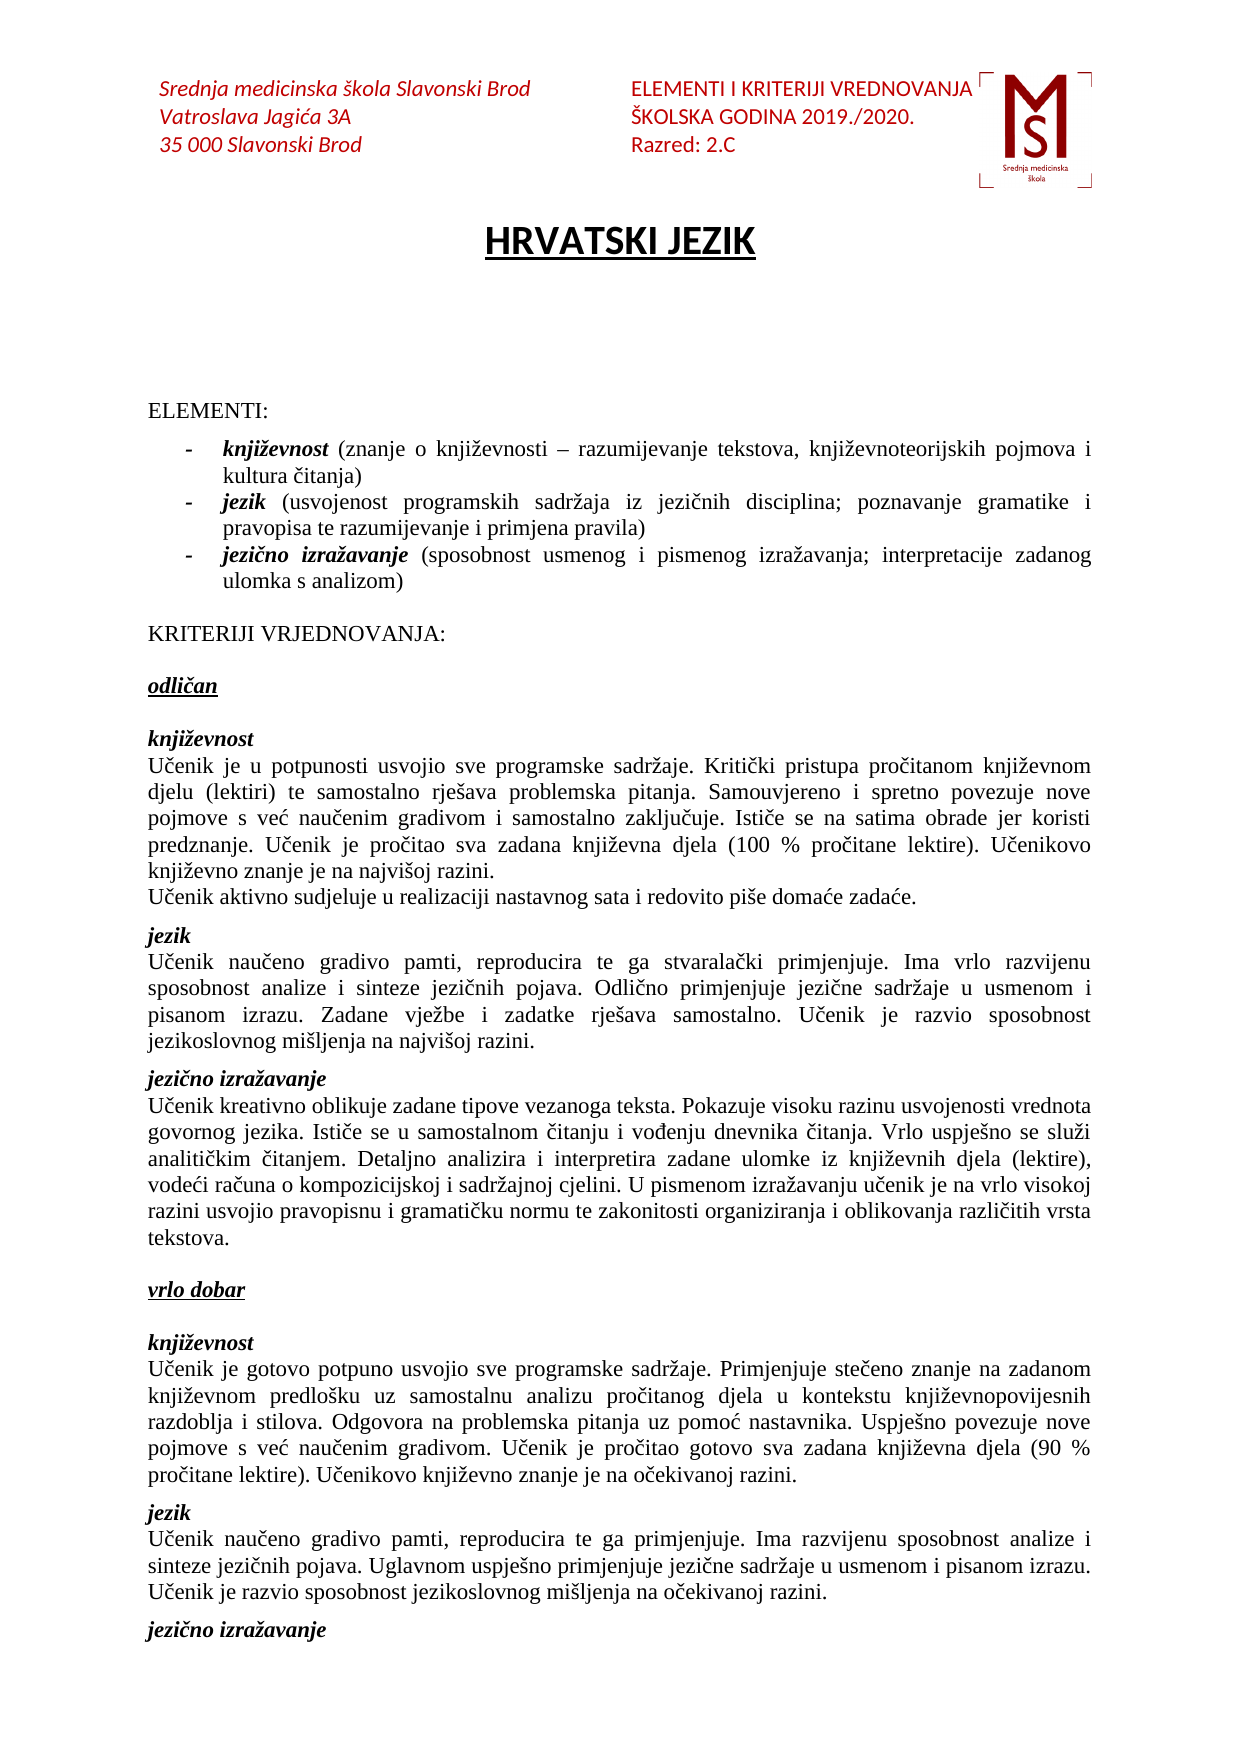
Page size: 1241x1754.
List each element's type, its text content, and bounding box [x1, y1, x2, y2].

text Učenik je u potpunosti usvojio sve programske sadržaje. Kritički pristupa pročitanom književnom djelu (lektiri) te samostalno rješava problemska pitanja. Samouvjereno i spretno povezuje nove pojmove s već naučenim gradivom i samostalno zaključuje. Ističe se na satima obrade jer koristi predznanje. Učenik je pročitao sva zadana književna djela (100 % pročitane lektire). Učenikovo književno znanje je na najvišoj razini. [148, 752, 1093, 883]
text ELEMENTI: [148, 397, 1093, 423]
text jezično izražavanje [148, 1066, 1093, 1092]
text odličan [148, 673, 1093, 699]
text vrlo dobar [148, 1276, 1093, 1303]
text jezično izražavanje [148, 1617, 1093, 1643]
text Učenik naučeno gradivo pamti, reproducira te ga stvaralački primjenjuje. Ima vrlo razvijenu sposobnost analize i sinteze jezičnih pojava. Odlično primjenjuje jezične sadržaje u usmenom i pisanom izrazu. Zadane vježbe i zadatke rješava samostalno. Učenik je razvio sposobnost jezikoslovnog mišljenja na najvišoj razini. [148, 948, 1093, 1053]
list književnost (znanje o književnosti – razumijevanje tekstova, književnoteorijskih pojmova i kultura čitanja) [185, 435, 1093, 488]
text HRVATSKI JEZIK [148, 214, 1093, 265]
text književnost [148, 1329, 1093, 1355]
text jezik [148, 1499, 1093, 1526]
text književnost [148, 725, 1093, 752]
text Učenik kreativno oblikuje zadane tipove vezanoga teksta. Pokazuje visoku razinu usvojenosti vrednota govornog jezika. Ističe se u samostalnom čitanju i vođenju dnevnika čitanja. Vrlo uspješno se služi analitičkim čitanjem. Detaljno analizira i interpretira zadane ulomke iz književnih djela (lektire), vodeći računa o kompozicijskoj i sadržajnoj cjelini. U pismenom izražavanju učenik je na vrlo visokoj razini usvojio pravopisnu i gramatičku normu te zakonitosti organiziranja i oblikovanja različitih vrsta tekstova. [148, 1092, 1093, 1250]
text Učenik je gotovo potpuno usvojio sve programske sadržaje. Primjenjuje stečeno znanje na zadanom književnom predlošku uz samostalnu analizu pročitanog djela u kontekstu književnopovijesnih razdoblja i stilova. Odgovora na problemska pitanja uz pomoć nastavnika. Uspješno povezuje nove pojmove s već naučenim gradivom. Učenik je pročitao gotovo sva zadana književna djela (90 % pročitane lektire). Učenikovo književno znanje je na očekivanoj razini. [148, 1355, 1093, 1487]
text Učenik naučeno gradivo pamti, reproducira te ga primjenjuje. Ima razvijenu sposobnost analize i sinteze jezičnih pojava. Uglavnom uspješno primjenjuje jezične sadržaje u usmenom i pisanom izrazu. Učenik je razvio sposobnost jezikoslovnog mišljenja na očekivanoj razini. [148, 1526, 1093, 1604]
text KRITERIJI VRJEDNOVANJA: [148, 620, 1093, 646]
text Učenik aktivno sudjeluje u realizaciji nastavnog sata i redovito piše domaće zadaće. [148, 883, 1093, 910]
text jezik [148, 922, 1093, 948]
list jezično izražavanje (sposobnost usmenog i pismenog izražavanja; interpretacije zadanog ulomka s analizom) [185, 541, 1093, 593]
list jezik (usvojenost programskih sadržaja iz jezičnih disciplina; poznavanje gramatike i pravopisa te razumijevanje i primjena pravila) [185, 488, 1093, 541]
